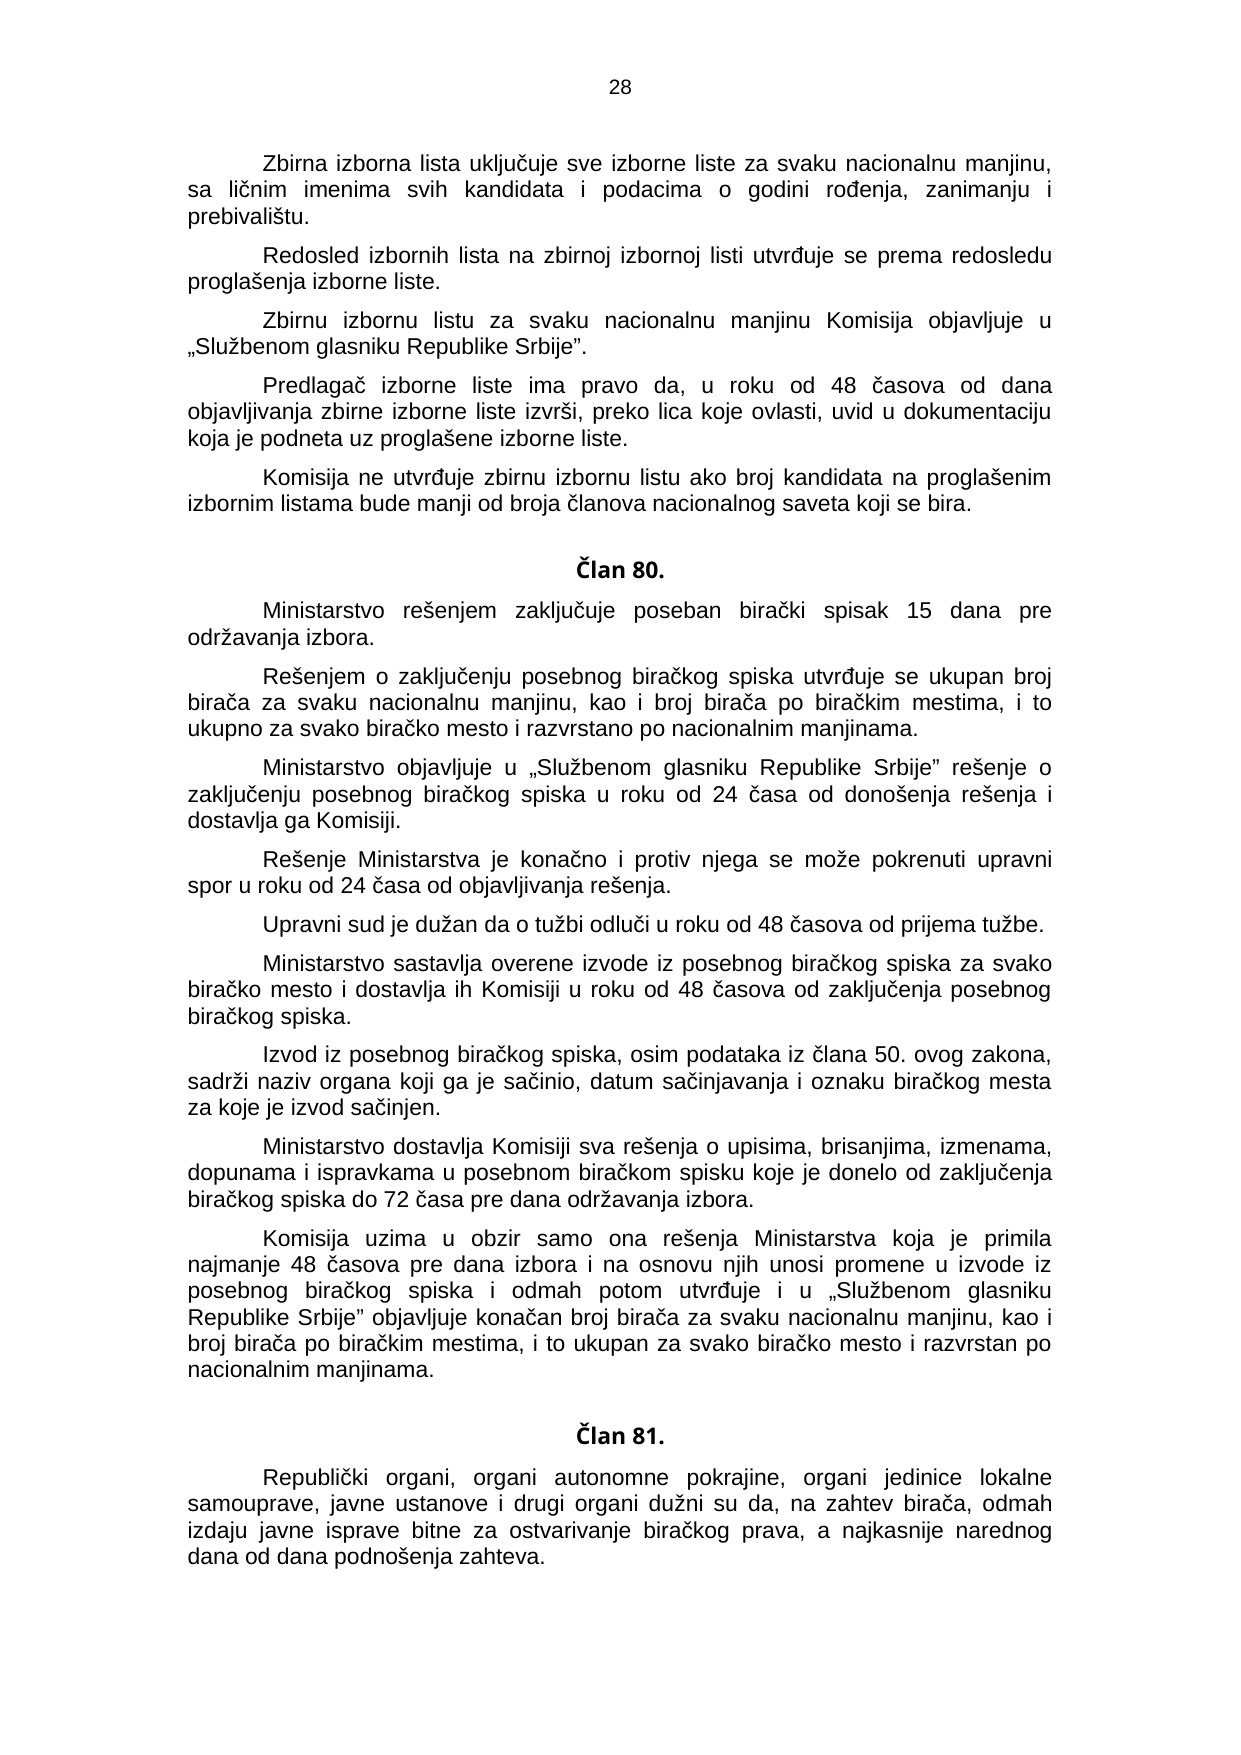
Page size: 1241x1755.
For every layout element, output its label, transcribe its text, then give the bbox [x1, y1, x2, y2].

text Zbirna izborna lista uključuje sve izborne liste za svaku nacionalnu manjinu, sa ličnim imenima svih kandidata i podacima o godini rođenja, zanimanju i prebivalištu. [187, 150, 1053, 229]
text Ministarstvo dostavlja Komisiji sva rešenja o upisima, brisanjima, izmenama, dopunama i ispravkama u posebnom biračkom spisku koje je donelo od zaključenja biračkog spiska do 72 časa pre dana održavanja izbora. [187, 1133, 1053, 1212]
text Član 81. [262, 1420, 978, 1451]
text Ministarstvo sastavlja overene izvode iz posebnog biračkog spiska za svako biračko mesto i dostavlja ih Komisiji u roku od 48 časova od zaključenja posebnog biračkog spiska. [187, 950, 1053, 1029]
text Redosled izbornih lista na zbirnoj izbornoj listi utvrđuje se prema redosledu proglašenja izborne liste. [187, 242, 1053, 294]
text Upravni sud je dužan da o tužbi odluči u roku od 48 časova od prijema tužbe. [187, 911, 1053, 937]
text Član 80. [262, 554, 978, 585]
text Ministarstvo rešenjem zaključuje poseban birački spisak 15 dana pre održavanja izbora. [187, 597, 1053, 650]
text Rešenjem o zaključenju posebnog biračkog spiska utvrđuje se ukupan broj birača za svaku nacionalnu manjinu, kao i broj birača po biračkim mestima, i to ukupno za svako biračko mesto i razvrstano po nacionalnim manjinama. [187, 663, 1053, 742]
text Zbirnu izbornu listu za svaku nacionalnu manjinu Komisija objavljuje u „Službenom glasniku Republike Srbije”. [187, 307, 1053, 359]
text Republički organi, organi autonomne pokrajine, organi jedinice lokalne samouprave, javne ustanove i drugi organi dužni su da, na zahtev birača, odmah izdaju javne isprave bitne za ostvarivanje biračkog prava, a najkasnije narednog dana od dana podnošenja zahteva. [187, 1464, 1053, 1569]
text Rešenje Ministarstva je konačno i protiv njega se može pokrenuti upravni spor u roku od 24 časa od objavljivanja rešenja. [187, 846, 1053, 898]
text Izvod iz posebnog biračkog spiska, osim podataka iz člana 50. ovog zakona, sadrži naziv organa koji ga je sačinio, datum sačinjavanja i oznaku biračkog mesta za koje je izvod sačinjen. [187, 1041, 1053, 1121]
text Ministarstvo objavljuje u „Službenom glasniku Republike Srbije” rešenje o zaključenju posebnog biračkog spiska u roku od 24 časa od donošenja rešenja i dostavlja ga Komisiji. [187, 754, 1053, 833]
text Komisija ne utvrđuje zbirnu izbornu listu ako broj kandidata na proglašenim izbornim listama bude manji od broja članova nacionalnog saveta koji se bira. [187, 463, 1053, 516]
text Predlagač izborne liste ima pravo da, u roku od 48 časova od dana objavljivanja zbirne izborne liste izvrši, preko lica koje ovlasti, uvid u dokumentaciju koja je podneta uz proglašene izborne liste. [187, 372, 1053, 451]
text Komisija uzima u obzir samo ona rešenja Ministarstva koja je primila najmanje 48 časova pre dana izbora i na osnovu njih unosi promene u izvode iz posebnog biračkog spiska i odmah potom utvrđuje i u „Službenom glasniku Republike Srbije” objavljuje konačan broj birača za svaku nacionalnu manjinu, kao i broj birača po biračkim mestima, i to ukupan za svako biračko mesto i razvrstan po nacionalnim manjinama. [187, 1224, 1053, 1383]
